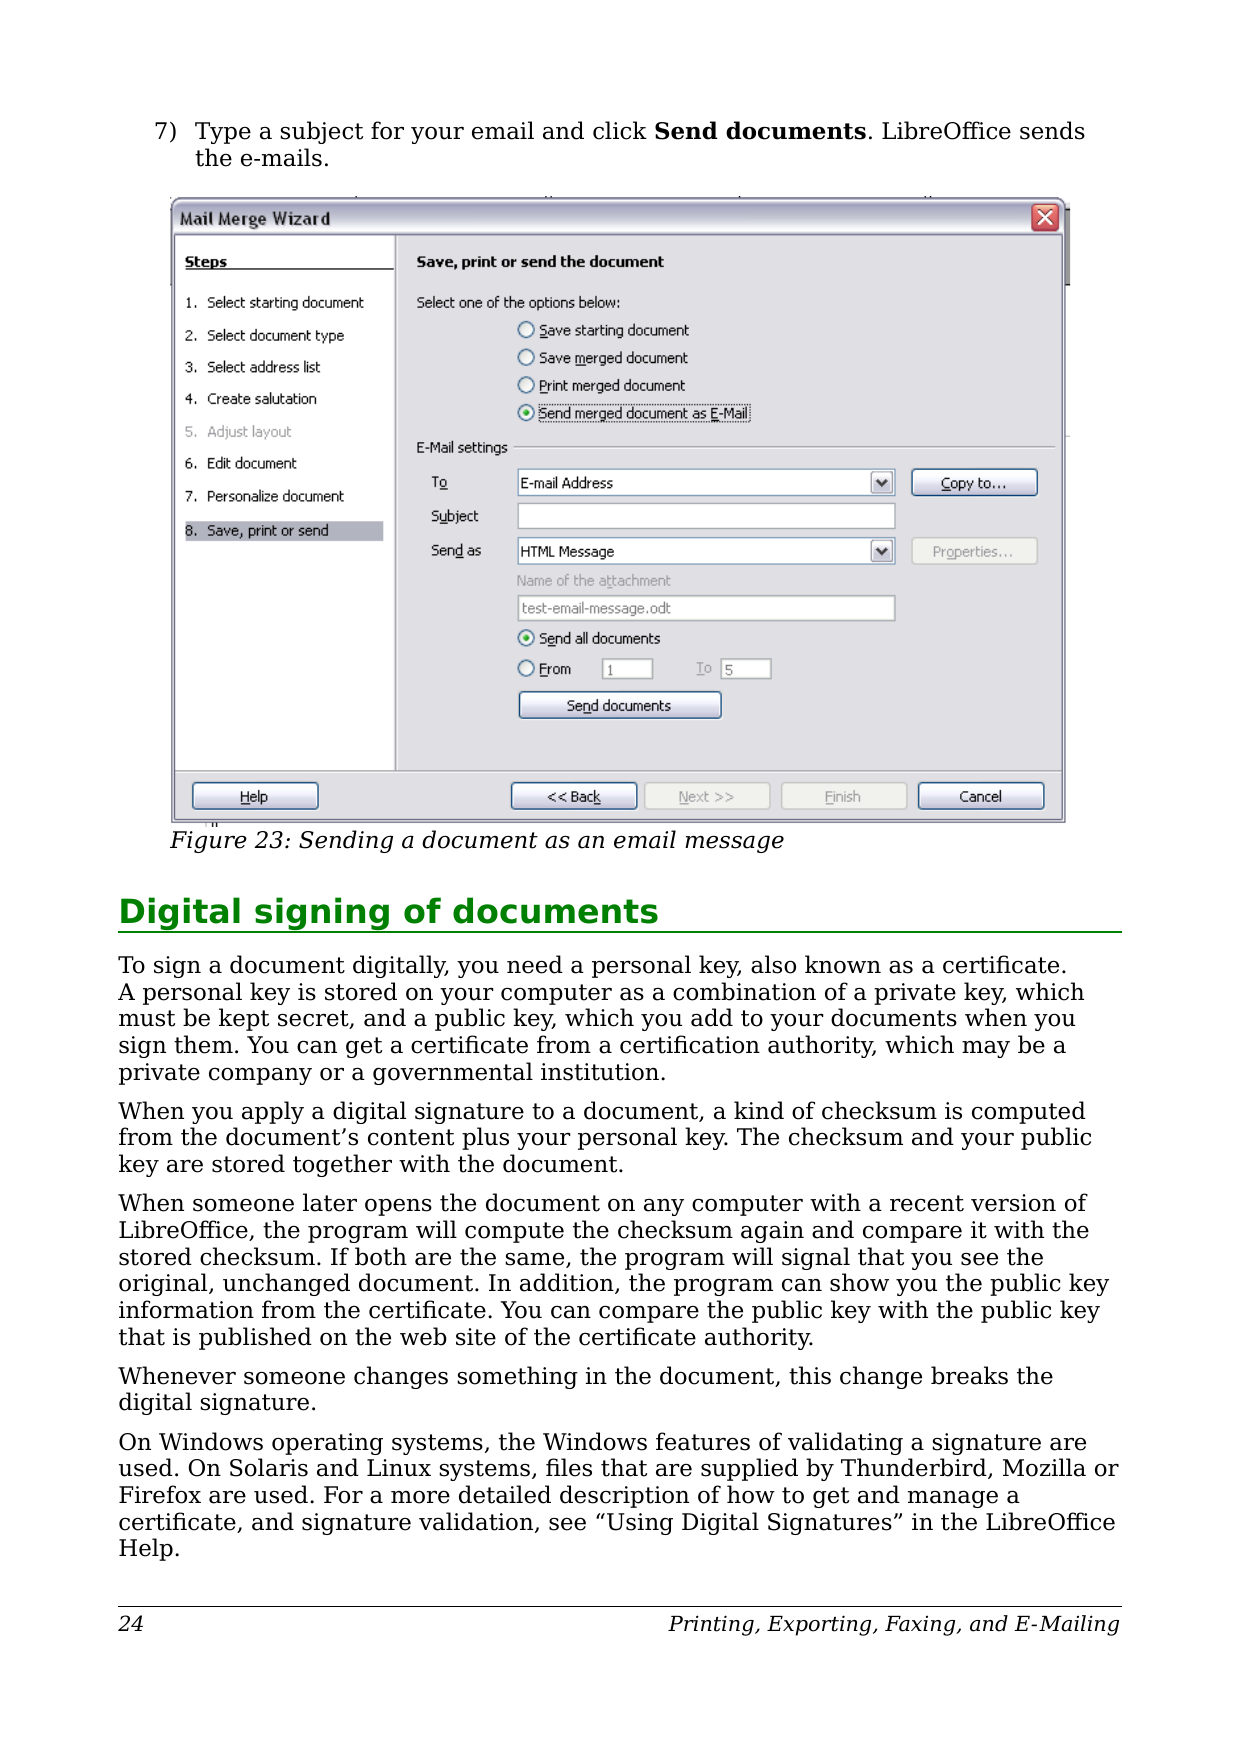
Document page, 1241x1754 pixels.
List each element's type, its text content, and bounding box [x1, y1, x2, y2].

text Whenever someone changes something in the document, this change breaks the digital signature. [118, 1363, 1122, 1416]
text When you apply a digital signature to a document, a kind of checksum is computed from the document’s content plus your personal key. The checksum and your public key are stored together with the document. [118, 1098, 1122, 1178]
subtitle Digital signing of documents [118, 892, 1122, 931]
text To sign a document digitally, you need a personal key, also known as a certificate. A personal key is stored on your computer as a combination of a private key, which must be kept secret, and a public key, which you add to your documents when you sign them. You can get a certificate from a certification authority, which may be a private company or a governmental institution. [118, 952, 1122, 1085]
text When someone later opens the document on any computer with a recent version of LibreOffice, the program will compute the checksum again and compare it with the stored checksum. If both are the same, the program will signal that you see the original, unchanged document. In addition, the program can show you the public key information from the certificate. You can compare the public key with the public key that is published on the web site of the certificate authority. [118, 1190, 1122, 1350]
text Figure 23: Sending a document as an email message [170, 827, 1070, 854]
picture [170, 196, 1071, 827]
text On Windows operating systems, the Windows features of validating a signature are used. On Solaris and Linux systems, files that are supplied by Thunderbird, Mozilla or Firefox are used. For a more detailed description of how to get and manage a certificate, and signature validation, see “Using Digital Signatures” in the LibreOffice Help. [118, 1429, 1122, 1562]
list Type a subject for your email and click Send documents. LibreOffice sends the e-mails. [177, 118, 1122, 172]
